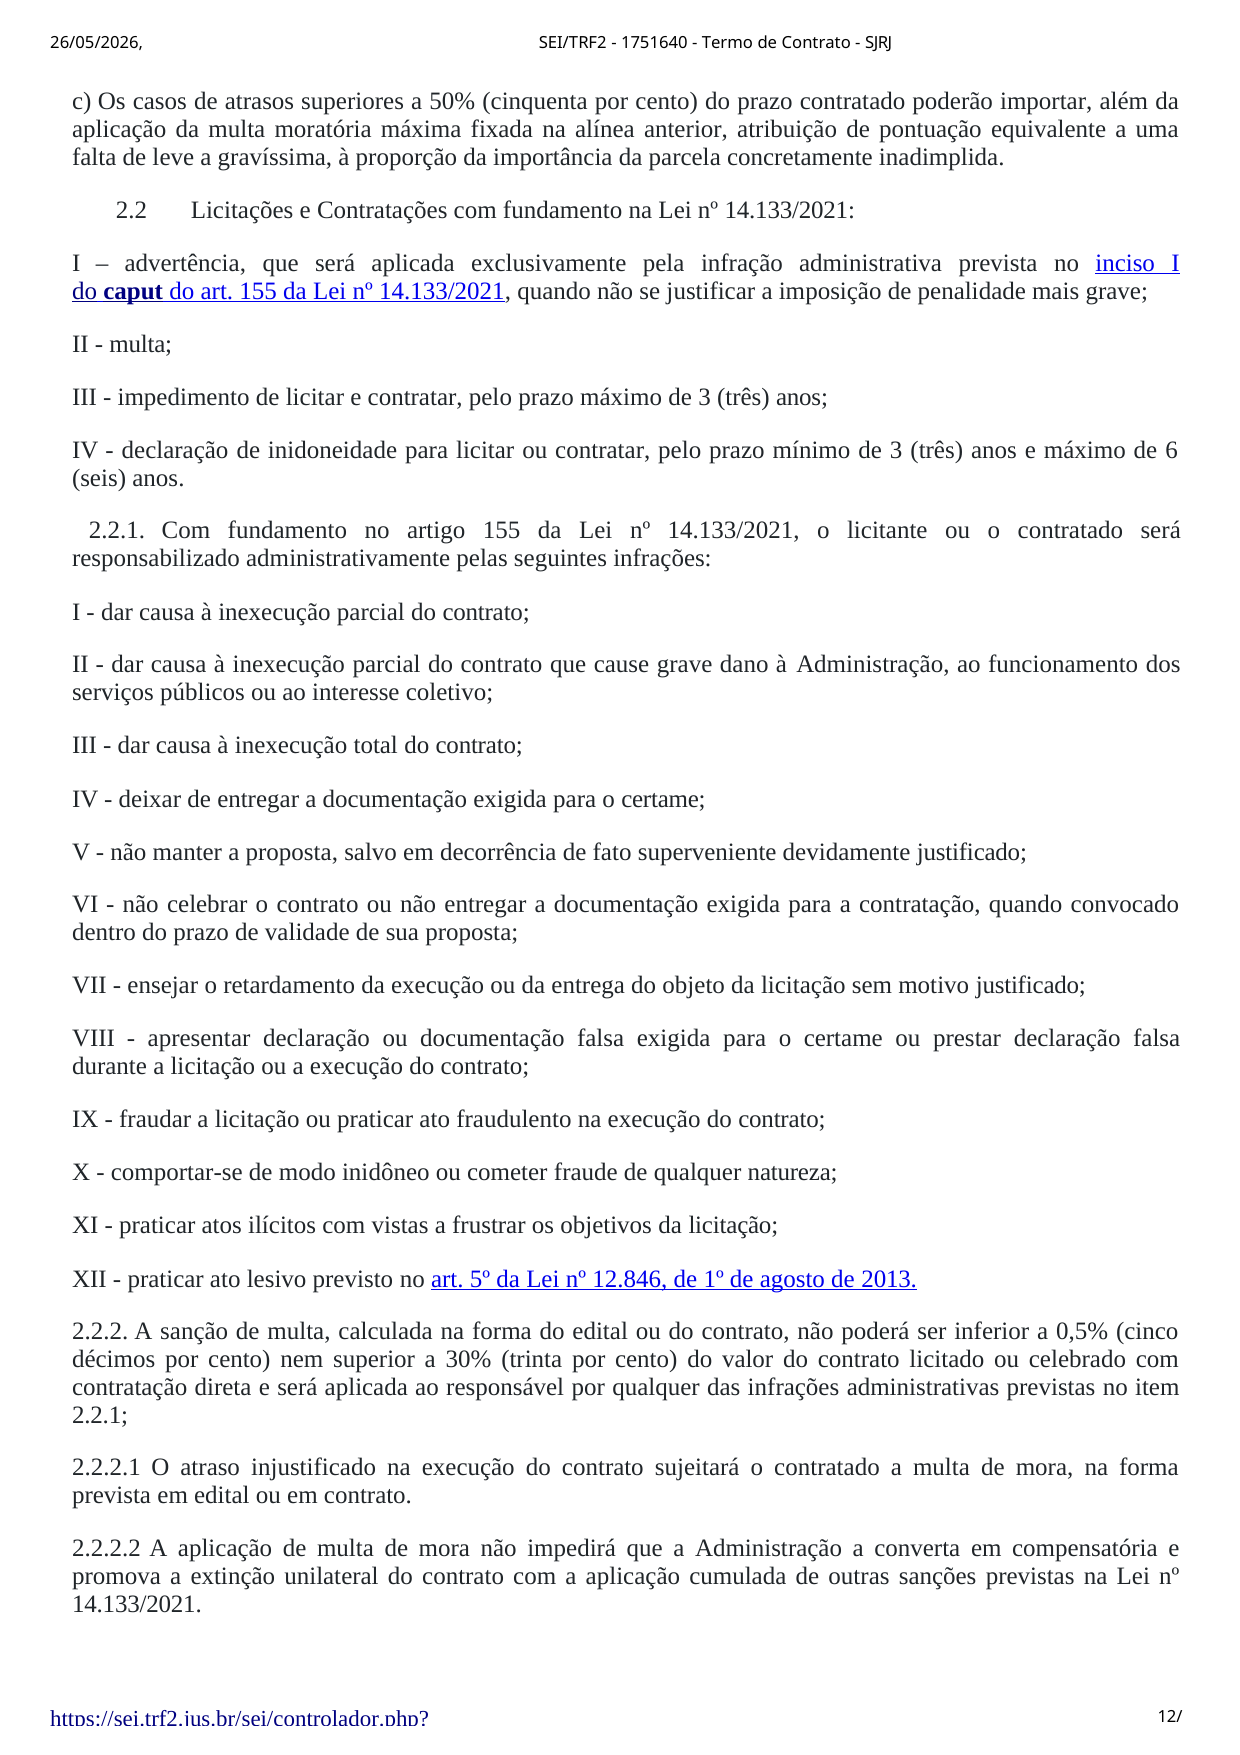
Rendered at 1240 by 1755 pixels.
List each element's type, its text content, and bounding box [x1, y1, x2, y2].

list - praticar atos ilícitos com vistas a frustrar os objetivos da licitação; [72, 1211, 1181, 1239]
list Licitações e Contratações com fundamento na Lei nº 14.133/2021: [116, 195, 1181, 224]
list - dar causa à inexecução total do contrato; [72, 731, 1181, 759]
list - impedimento de licitar e contratar, pelo prazo máximo de 3 (três) anos; [72, 382, 1181, 411]
list - multa; [72, 329, 1181, 358]
list - dar causa à inexecução parcial do contrato; [72, 597, 1181, 626]
list Com fundamento no artigo 155 da Lei nº 14.133/2021, o licitante ou o contratado será responsabilizado administrativamente pelas seguintes infrações: [72, 517, 1181, 572]
list A aplicação de multa de mora não impedirá que a Administração a converta em compensatória e promova a extinção unilateral do contrato com a aplicação cumulada de outras sanções previstas na Lei nº 14.133/2021. [72, 1534, 1181, 1618]
list - não celebrar o contrato ou não entregar a documentação exigida para a contratação, quando convocado dentro do prazo de validade de sua proposta; [72, 890, 1181, 946]
list - ensejar o retardamento da execução ou da entrega do objeto da licitação sem motivo justificado; [72, 971, 1181, 999]
list - comportar-se de modo inidôneo ou cometer fraude de qualquer natureza; [72, 1157, 1181, 1186]
list Os casos de atrasos superiores a 50% (cinquenta por cento) do prazo contratado poderão importar, além da aplicação da multa moratória máxima fixada na alínea anterior, atribuição de pontuação equivalente a uma falta de leve a gravíssima, à proporção da importância da parcela concretamente inadimplida. [72, 87, 1181, 171]
list - deixar de entregar a documentação exigida para o certame; [72, 784, 1181, 812]
list - declaração de inidoneidade para licitar ou contratar, pelo prazo mínimo de 3 (três) anos e máximo de 6 (seis) anos. [72, 436, 1181, 492]
list - fraudar a licitação ou praticar ato fraudulento na execução do contrato; [72, 1104, 1181, 1133]
list - praticar ato lesivo previsto no art. 5º da Lei nº 12.846, de 1º de agosto de 2013. [72, 1264, 1181, 1292]
list - apresentar declaração ou documentação falsa exigida para o certame ou prestar declaração falsa durante a licitação ou a execução do contrato; [72, 1024, 1181, 1080]
list A sanção de multa, calculada na forma do edital ou do contrato, não poderá ser inferior a 0,5% (cinco décimos por cento) nem superior a 30% (trinta por cento) do valor do contrato licitado ou celebrado com contratação direta e será aplicada ao responsável por qualquer das infrações administrativas previstas no item 2.2.1; [72, 1317, 1181, 1429]
list O atraso injustificado na execução do contrato sujeitará o contratado a multa de mora, na forma prevista em edital ou em contrato. [72, 1454, 1181, 1509]
list - dar causa à inexecução parcial do contrato que cause grave dano à Administração, ao funcionamento dos serviços públicos ou ao interesse coletivo; [72, 650, 1181, 706]
list – advertência, que será aplicada exclusivamente pela infração administrativa prevista no inciso I do caput do art. 155 da Lei nº 14.133/2021, quando não se justificar a imposição de penalidade mais grave; [72, 249, 1181, 305]
list - não manter a proposta, salvo em decorrência de fato superveniente devidamente justificado; [72, 837, 1181, 866]
